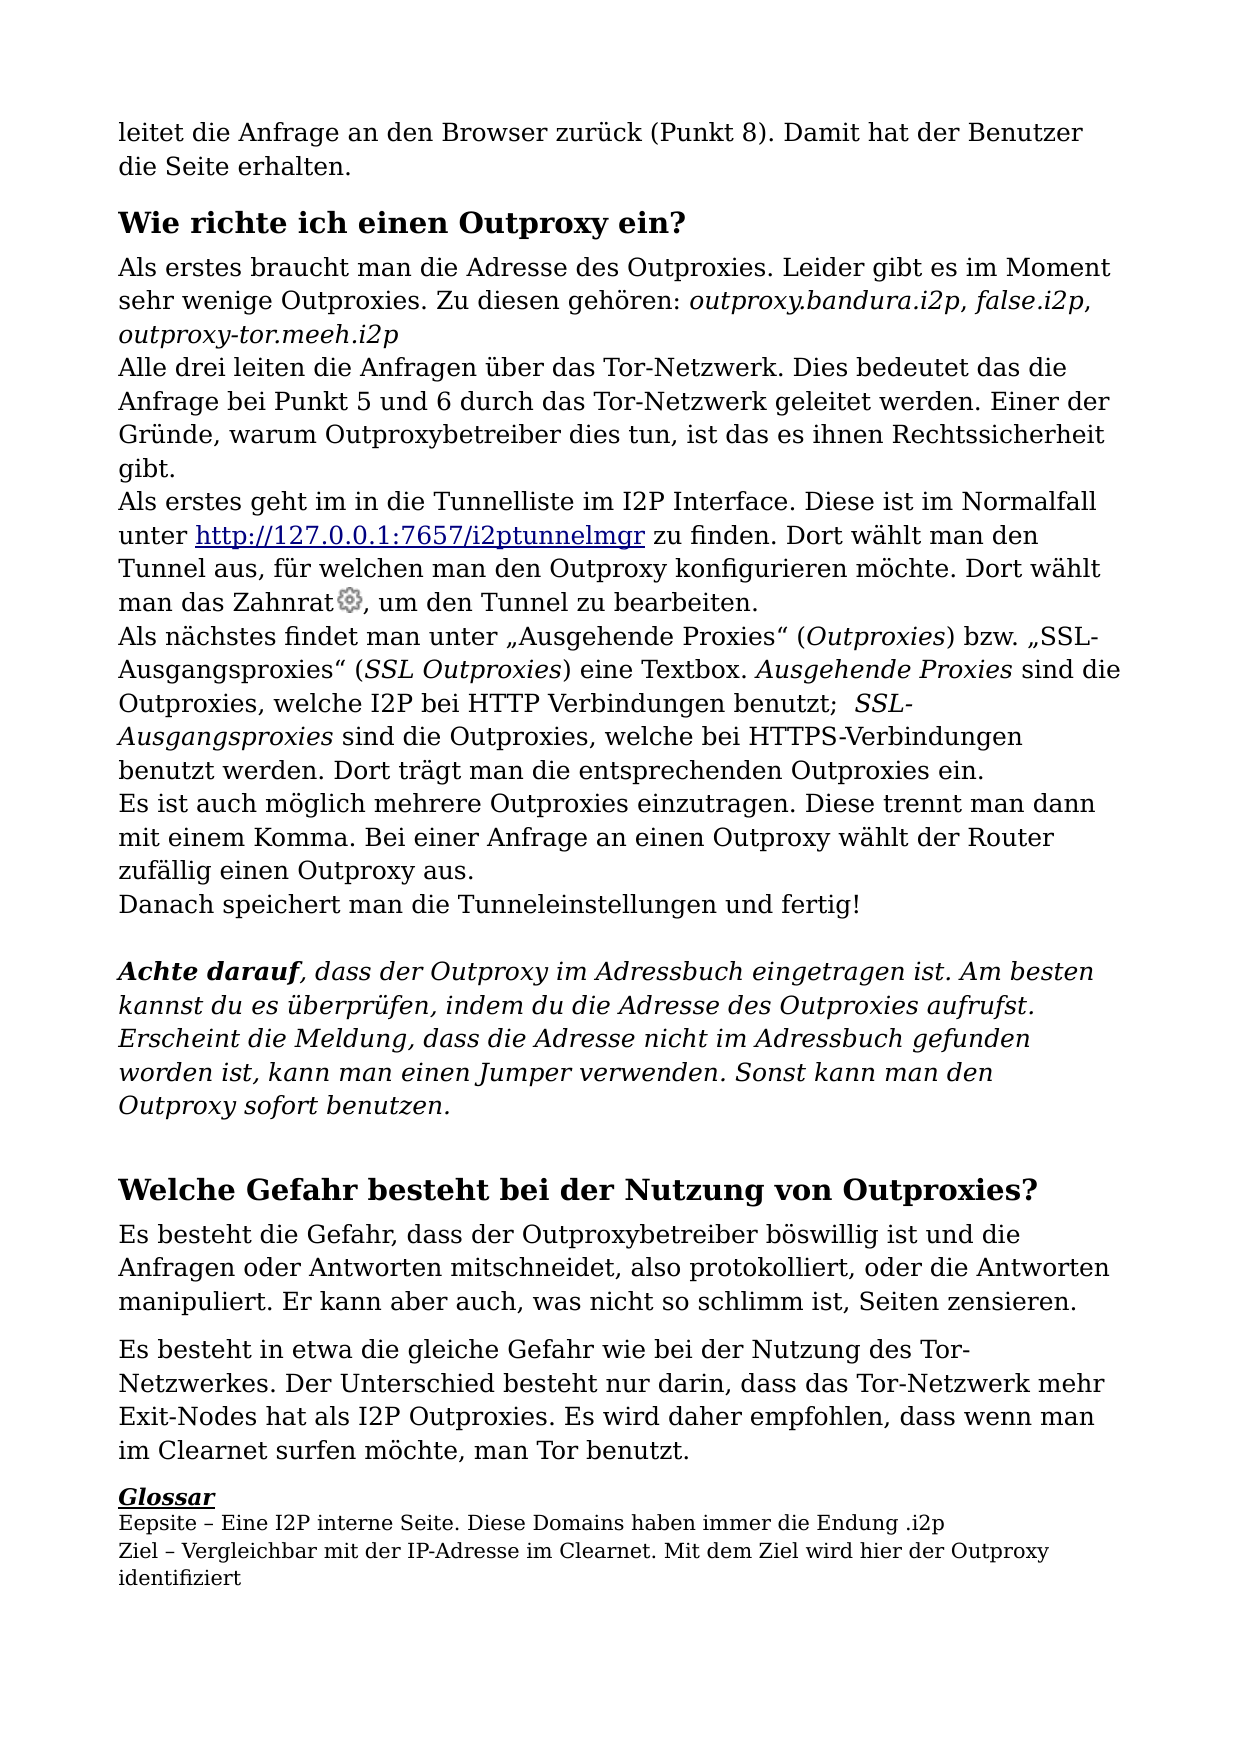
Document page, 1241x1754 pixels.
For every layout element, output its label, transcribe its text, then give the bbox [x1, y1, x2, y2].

text Es besteht die Gefahr, dass der Outproxybetreiber böswillig ist und die Anfragen oder Antworten mitschneidet, also protokolliert, oder die Antworten manipuliert. Er kann aber auch, was nicht so schlimm ist, Seiten zensieren. [118, 1220, 1122, 1316]
text Eepsite – Eine I2P interne Seite. Diese Domains haben immer die Endung .i2p [118, 1511, 1122, 1535]
text Als erstes braucht man die Adresse des Outproxies. Leider gibt es im Moment sehr wenige Outproxies. Zu diesen gehören: outproxy.bandura.i2p, false.i2p, outproxy-tor.meeh.i2p [118, 253, 1122, 349]
picture [337, 587, 363, 613]
subtitle Wie richte ich einen Outproxy ein? [118, 206, 1122, 240]
text Alle drei leiten die Anfragen über das Tor-Netzwerk. Dies bedeutet das die Anfrage bei Punkt 5 und 6 durch das Tor-Netzwerk geleitet werden. Einer der Gründe, warum Outproxybetreiber dies tun, ist das es ihnen Rechtssicherheit gibt. [118, 353, 1122, 483]
text Danach speichert man die Tunneleinstellungen und fertig! [118, 890, 1122, 919]
text Achte darauf, dass der Outproxy im Adressbuch eingetragen ist. Am besten kannst du es überprüfen, indem du die Adresse des Outproxies aufrufst. Erscheint die Meldung, dass die Adresse nicht im Adressbuch gefunden worden ist, kann man einen Jumper verwenden. Sonst kann man den Outproxy sofort benutzen. [118, 957, 1122, 1121]
subtitle Glossar [118, 1484, 1122, 1511]
subtitle Welche Gefahr besteht bei der Nutzung von Outproxies? [118, 1173, 1122, 1207]
text Als nächstes findet man unter „Ausgehende Proxies“ (Outproxies) bzw. „SSL-Ausgangsproxies“ (SSL Outproxies) eine Textbox. Ausgehende Proxies sind die Outproxies, welche I2P bei HTTP Verbindungen benutzt; SSL-Ausgangsproxies sind die Outproxies, welche bei HTTPS-Verbindungen benutzt werden. Dort trägt man die entsprechenden Outproxies ein. [118, 622, 1122, 785]
text Es besteht in etwa die gleiche Gefahr wie bei der Nutzung des Tor-Netzwerkes. Der Unterschied besteht nur darin, dass das Tor-Netzwerk mehr Exit-Nodes hat als I2P Outproxies. Es wird daher empfohlen, dass wenn man im Clearnet surfen möchte, man Tor benutzt. [118, 1335, 1122, 1465]
text Es ist auch möglich mehrere Outproxies einzutragen. Diese trennt man dann mit einem Komma. Bei einer Anfrage an einen Outproxy wählt der Router zufällig einen Outproxy aus. [118, 789, 1122, 886]
text Ziel – Vergleichbar mit der IP-Adresse im Clearnet. Mit dem Ziel wird hier der Outproxy identifiziert [118, 1539, 1122, 1591]
text leitet die Anfrage an den Browser zurück (Punkt 8). Damit hat der Benutzer die Seite erhalten. [118, 118, 1122, 181]
text Als erstes geht im in die Tunnelliste im I2P Interface. Diese ist im Normalfall unter http://127.0.0.1:7657/i2ptunnelmgr zu finden. Dort wählt man den Tunnel aus, für welchen man den Outproxy konfigurieren möchte. Dort wählt man das Zahnrat , um den Tunnel zu bearbeiten. [118, 488, 1122, 617]
